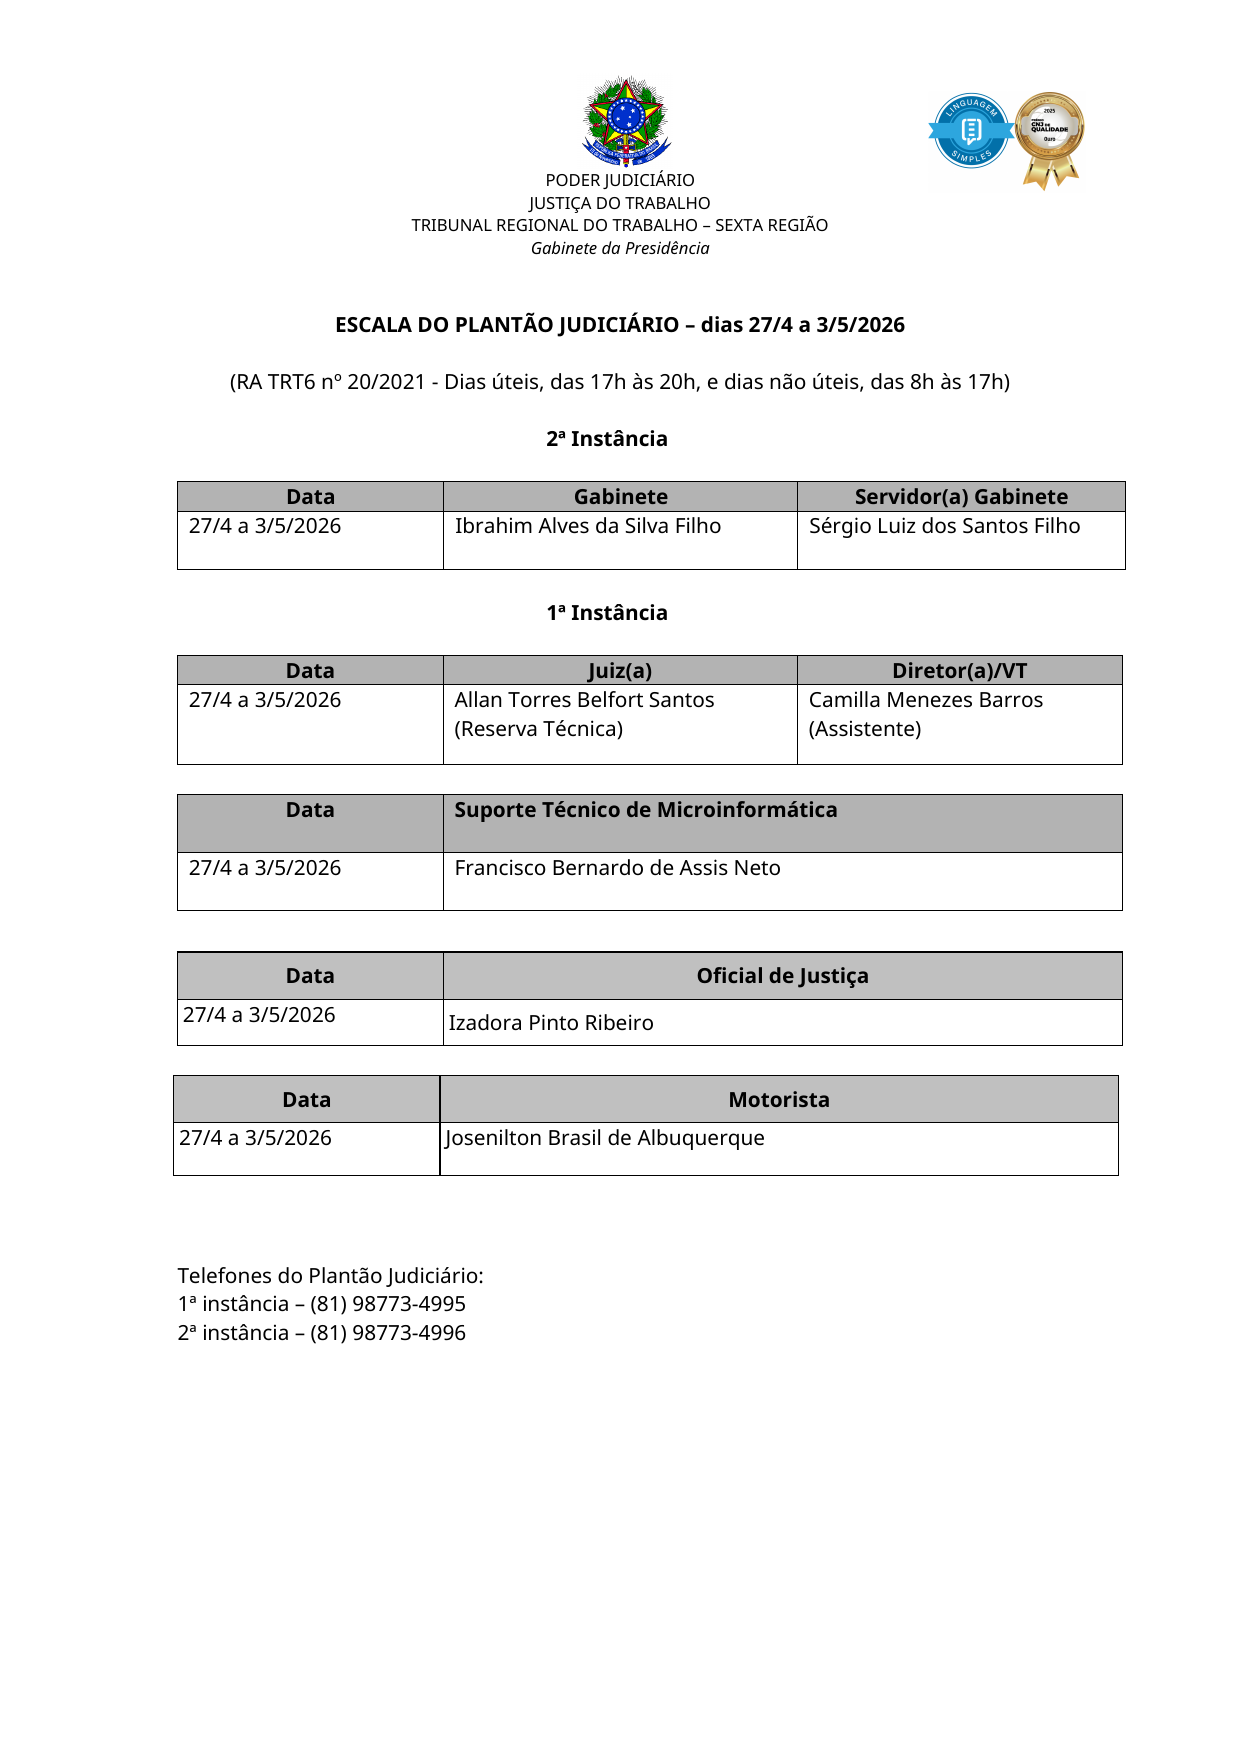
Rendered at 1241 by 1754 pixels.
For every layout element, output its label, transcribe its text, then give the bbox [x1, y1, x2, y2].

table_header Data [178, 953, 443, 999]
table_header Oficial de Justiça [444, 953, 1122, 999]
table_header Data [174, 1076, 439, 1122]
table_header Juiz(a) [444, 656, 797, 684]
picture [577, 73, 674, 169]
table_cell 27/4 a 3/5/2026 [178, 512, 443, 568]
table_cell Josenilton Brasil de Albuquerque [441, 1123, 1118, 1175]
text Telefones do Plantão Judiciário: [177, 1261, 1063, 1289]
table_cell Ibrahim Alves da Silva Filho [444, 512, 797, 568]
text (RA TRT6 nº 20/2021 - Dias úteis, das 17h às 20h, e dias não úteis, das 8h às 17h) [177, 367, 1063, 396]
table_cell 27/4 a 3/5/2026 [178, 853, 443, 909]
table_cell Francisco Bernardo de Assis Neto [444, 853, 1122, 909]
picture [928, 91, 1086, 193]
text 1ª instância – (81) 98773-4995 [177, 1289, 1063, 1318]
table_cell Izadora Pinto Ribeiro [444, 1000, 1122, 1045]
table_cell Sérgio Luiz dos Santos Filho [798, 512, 1125, 568]
table_header Data [178, 795, 443, 852]
table_header Motorista [441, 1076, 1118, 1122]
table_cell Camilla Menezes Barros (Assistente) [798, 685, 1122, 764]
text 2ª Instância [365, 424, 1063, 453]
text 2ª instância – (81) 98773-4996 [177, 1318, 1063, 1346]
table_cell 27/4 a 3/5/2026 [178, 1000, 443, 1045]
table_header Diretor(a)/VT [798, 656, 1122, 684]
table_header Data [178, 482, 443, 511]
table_header Servidor(a) Gabinete [798, 482, 1125, 511]
table_header Gabinete [444, 482, 797, 511]
table_header Suporte Técnico de Microinformática [444, 795, 1122, 852]
table_header Data [178, 656, 443, 684]
table_cell Allan Torres Belfort Santos (Reserva Técnica) [444, 685, 797, 764]
table_cell 27/4 a 3/5/2026 [174, 1123, 439, 1175]
table_cell 27/4 a 3/5/2026 [178, 685, 443, 764]
text 1ª Instância [365, 598, 1063, 626]
text ESCALA DO PLANTÃO JUDICIÁRIO – dias 27/4 a 3/5/2026 [177, 310, 1063, 339]
